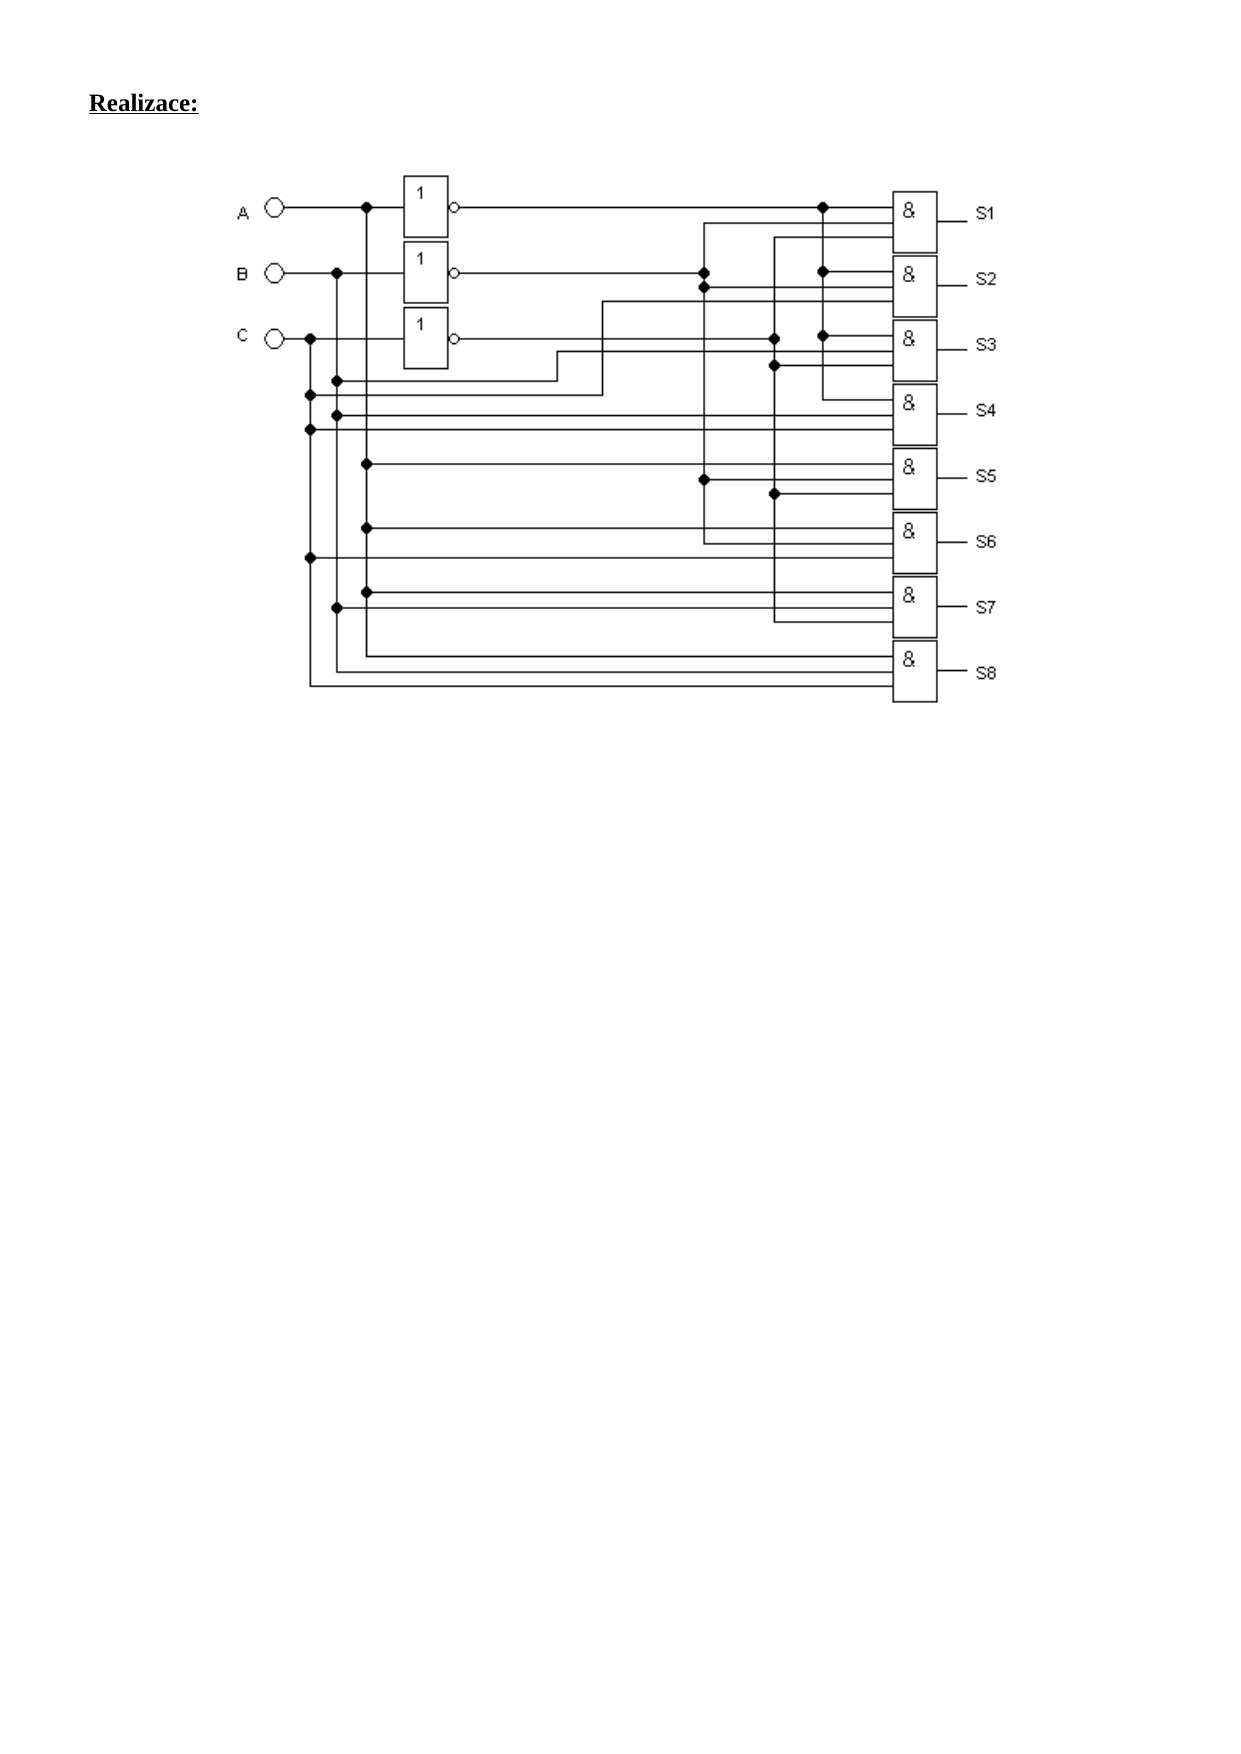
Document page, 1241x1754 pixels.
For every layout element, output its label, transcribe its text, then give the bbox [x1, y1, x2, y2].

text Realizace: [89, 89, 1151, 116]
